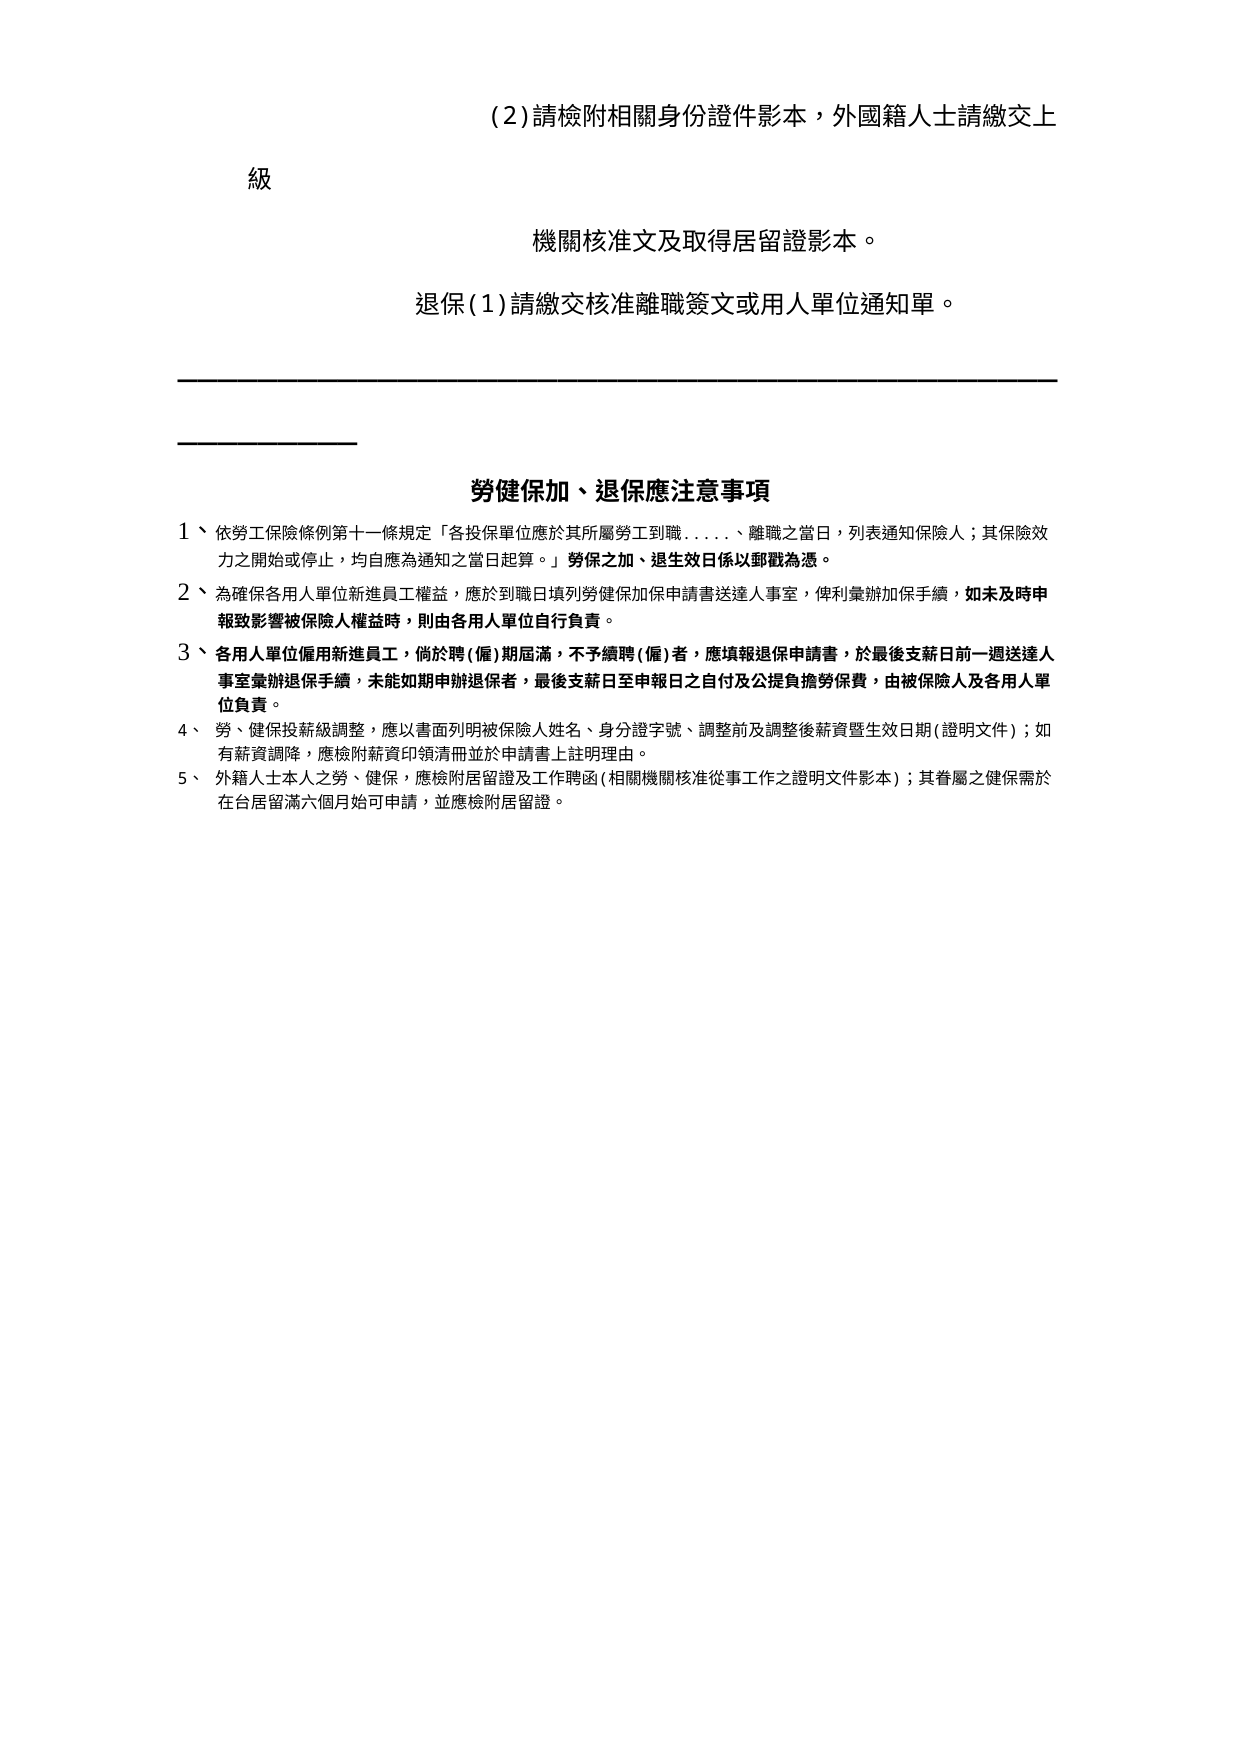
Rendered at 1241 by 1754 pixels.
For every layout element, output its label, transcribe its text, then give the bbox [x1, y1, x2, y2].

text 勞健保加、退保應注意事項 [177, 448, 1063, 511]
text (2)請檢附相關身份證件影本，外國籍人士請繳交上級 [247, 73, 1063, 198]
text 位負責。 [177, 692, 1063, 717]
list 依勞工保險條例第十一條規定「各投保單位應於其所屬勞工到職.....、離職之當日，列表通知保險人；其保險效 [177, 511, 1063, 547]
text 力之開始或停止，均自應為通知之當日起算。」勞保之加、退生效日係以郵戳為憑。 [177, 547, 1063, 571]
list 勞、健保投薪級調整，應以書面列明被保險人姓名、身分證字號、調整前及調整後薪資暨生效日期(證明文件)；如 [177, 717, 1063, 741]
list 為確保各用人單位新進員工權益，應於到職日填列勞健保加保申請書送達人事室，俾利彙辦加保手續，如未及時申 [177, 571, 1063, 608]
list 各用人單位僱用新進員工，倘於聘(僱)期屆滿，不予續聘(僱)者，應填報退保申請書，於最後支薪日前一週送達人 [177, 632, 1063, 668]
text 在台居留滿六個月始可申請，並應檢附居留證。 [177, 789, 1063, 814]
text 機關核准文及取得居留證影本。 [247, 198, 1063, 261]
text _____________________________________________________ [177, 323, 1063, 448]
text 報致影響被保險人權益時，則由各用人單位自行負責。 [177, 608, 1063, 632]
text 事室彙辦退保手續，未能如期申辦退保者，最後支薪日至申報日之自付及公提負擔勞保費，由被保險人及各用人單 [177, 668, 1063, 692]
text 退保(1)請繳交核准離職簽文或用人單位通知單。 [177, 261, 1063, 323]
text 有薪資調降，應檢附薪資印領清冊並於申請書上註明理由。 [177, 741, 1063, 765]
list 外籍人士本人之勞、健保，應檢附居留證及工作聘函(相關機關核准從事工作之證明文件影本)；其眷屬之健保需於 [177, 765, 1063, 789]
